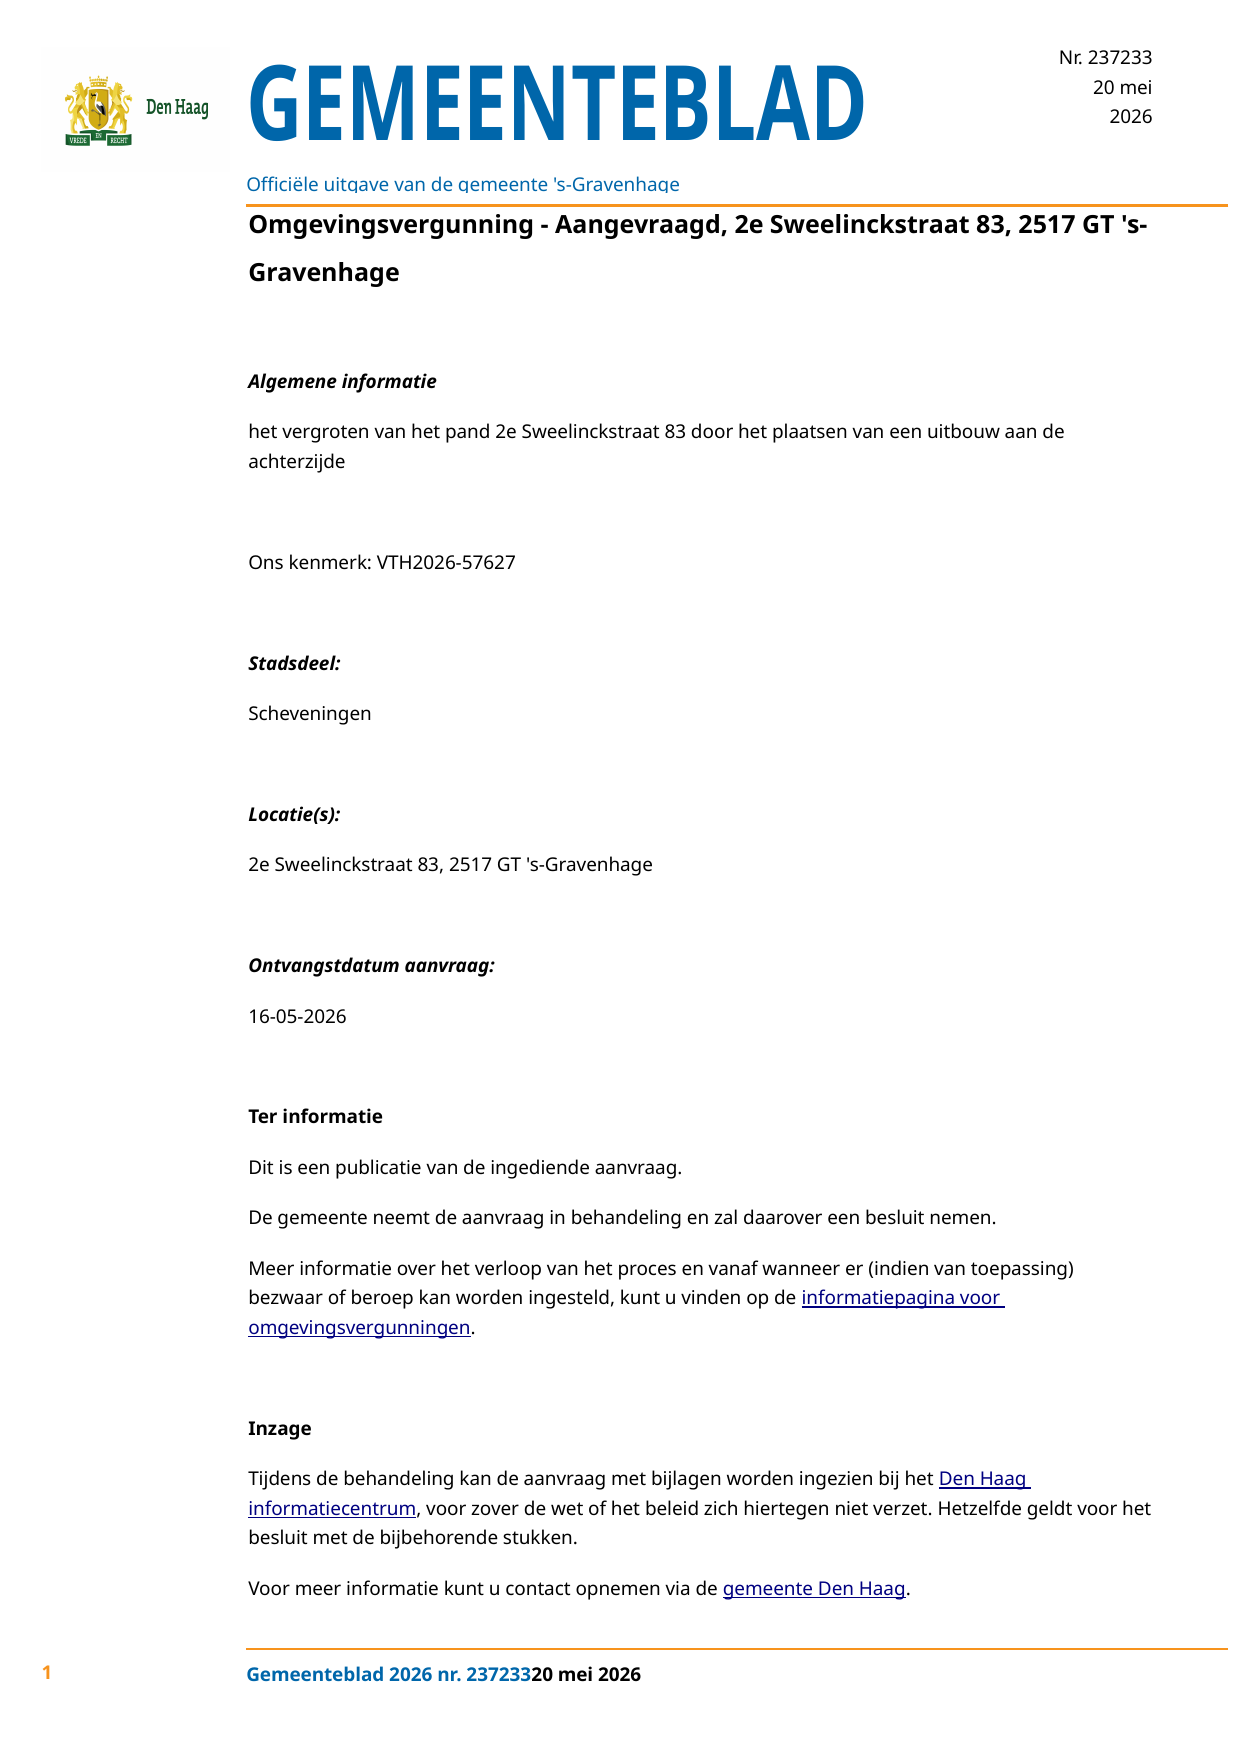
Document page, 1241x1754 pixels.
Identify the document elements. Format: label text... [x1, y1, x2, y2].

text Omgevingsvergunning - Aangevraagd, 2e Sweelinckstraat 83, 2517 GT 's-Gravenhage [248, 207, 1152, 288]
text Ontvangstdatum aanvraag: [248, 952, 1152, 978]
text Voor meer informatie kunt u contact opnemen via de gemeente Den Haag. [248, 1575, 1152, 1601]
picture [41, 47, 231, 172]
text Meer informatie over het verloop van het proces en vanaf wanneer er (indien van toepassing) bezwaar of beroep kan worden ingesteld, kunt u vinden op de informatiepagina voor omgevingsvergunningen. [248, 1255, 1152, 1340]
text 2e Sweelinckstraat 83, 2517 GT 's-Gravenhage [248, 852, 1152, 877]
text Algemene informatie [248, 368, 1152, 394]
text Stadsdeel: [248, 650, 1152, 676]
text Dit is een publicatie van de ingediende aanvraag. [248, 1154, 1152, 1180]
text het vergroten van het pand 2e Sweelinckstraat 83 door het plaatsen van een uitbouw aan de achterzijde [248, 419, 1152, 474]
text Locatie(s): [248, 801, 1152, 827]
text 16-05-2026 [248, 1003, 1152, 1029]
text De gemeente neemt de aanvraag in behandeling en zal daarover een besluit nemen. [248, 1204, 1152, 1230]
text Scheveningen [248, 700, 1152, 726]
text Ter informatie [248, 1104, 1152, 1129]
text Inzage [248, 1415, 1152, 1441]
text Ons kenmerk: VTH2026-57627 [248, 549, 1152, 575]
text Tijdens de behandeling kan de aanvraag met bijlagen worden ingezien bij het Den Haag informatiecentrum, voor zover de wet of het beleid zich hiertegen niet verzet. Hetzelfde geldt voor het besluit met de bijbehorende stukken. [248, 1465, 1152, 1550]
